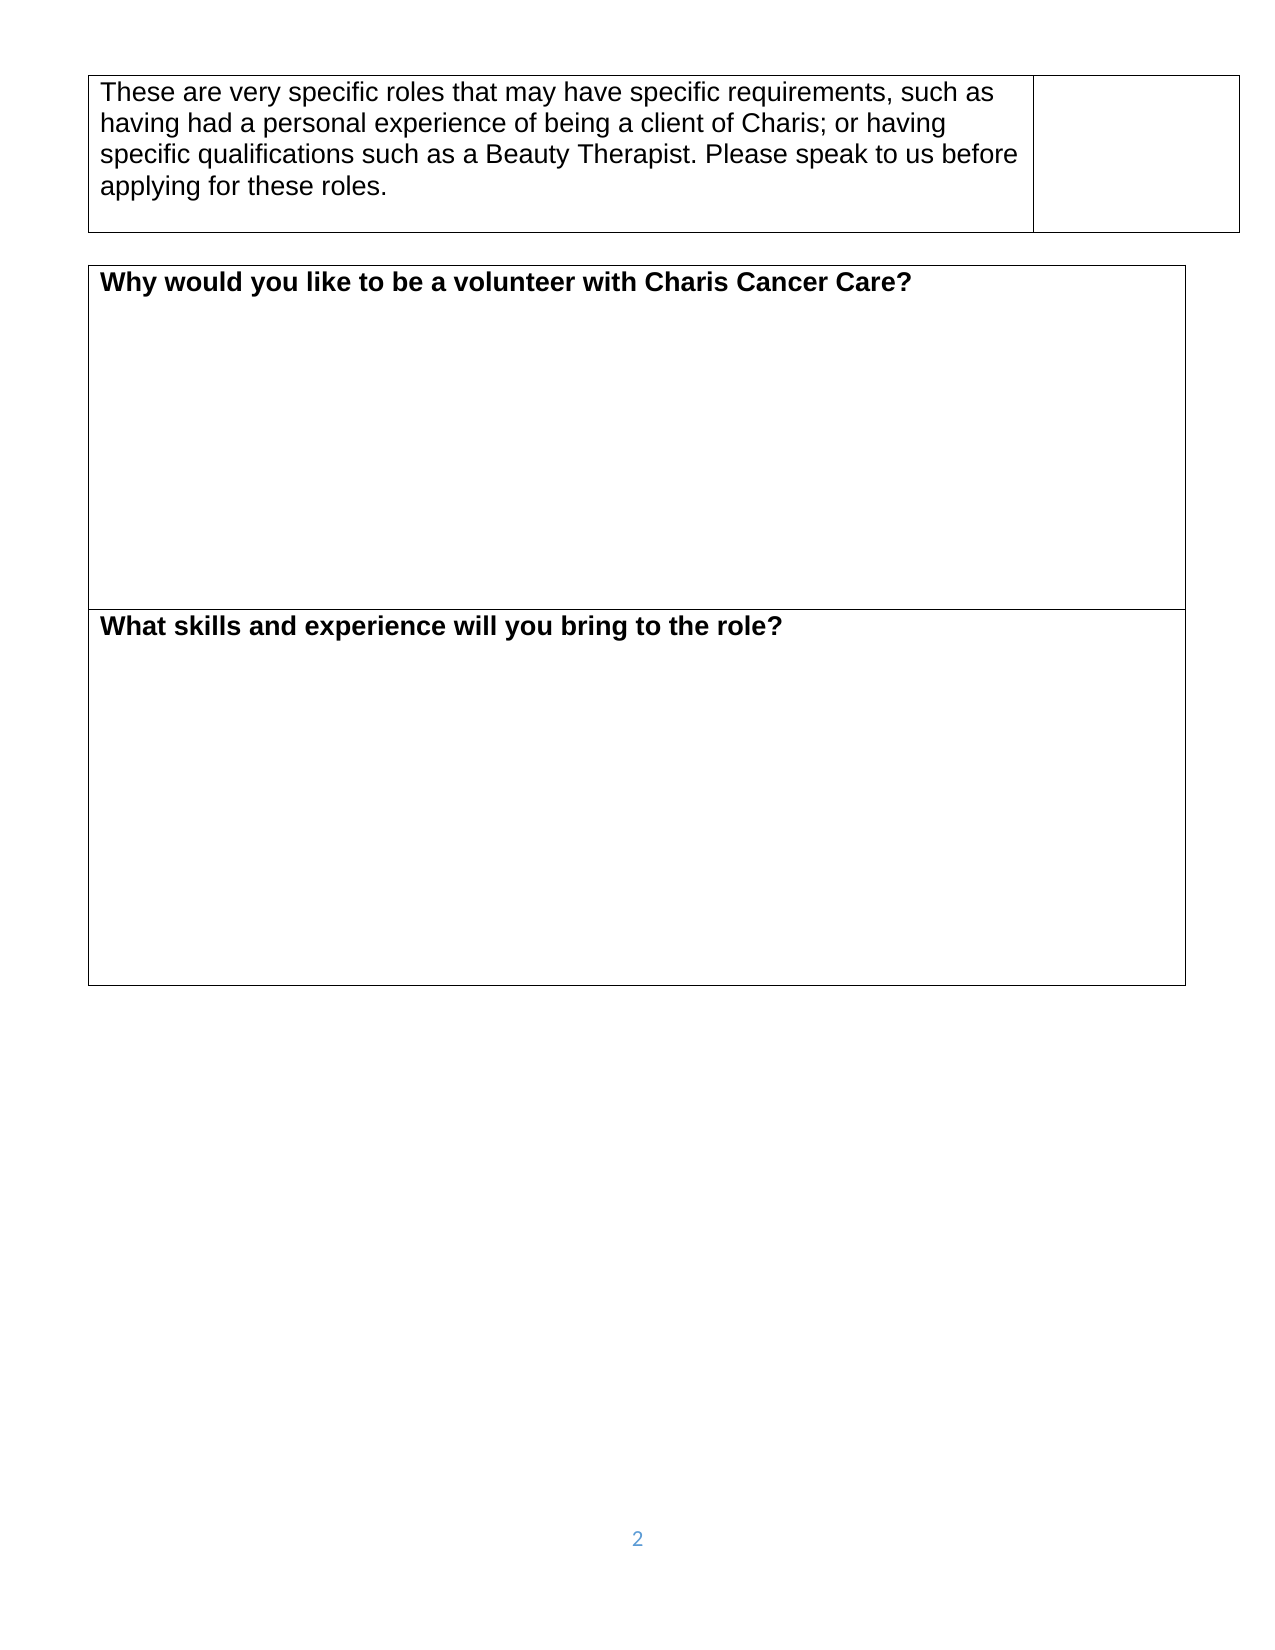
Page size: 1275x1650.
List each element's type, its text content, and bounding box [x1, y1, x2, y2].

table_cell These are very specific roles that may have specific requirements, such as having had a personal experience of being a client of Charis; or having specific qualifications such as a Beauty Therapist. Please speak to us before applying for these roles. [89, 76, 1033, 232]
table_header Why would you like to be a volunteer with Charis Cancer Care? [89, 266, 1185, 609]
table_cell What skills and experience will you bring to the role? [89, 610, 1185, 985]
table_cell [1034, 76, 1239, 232]
